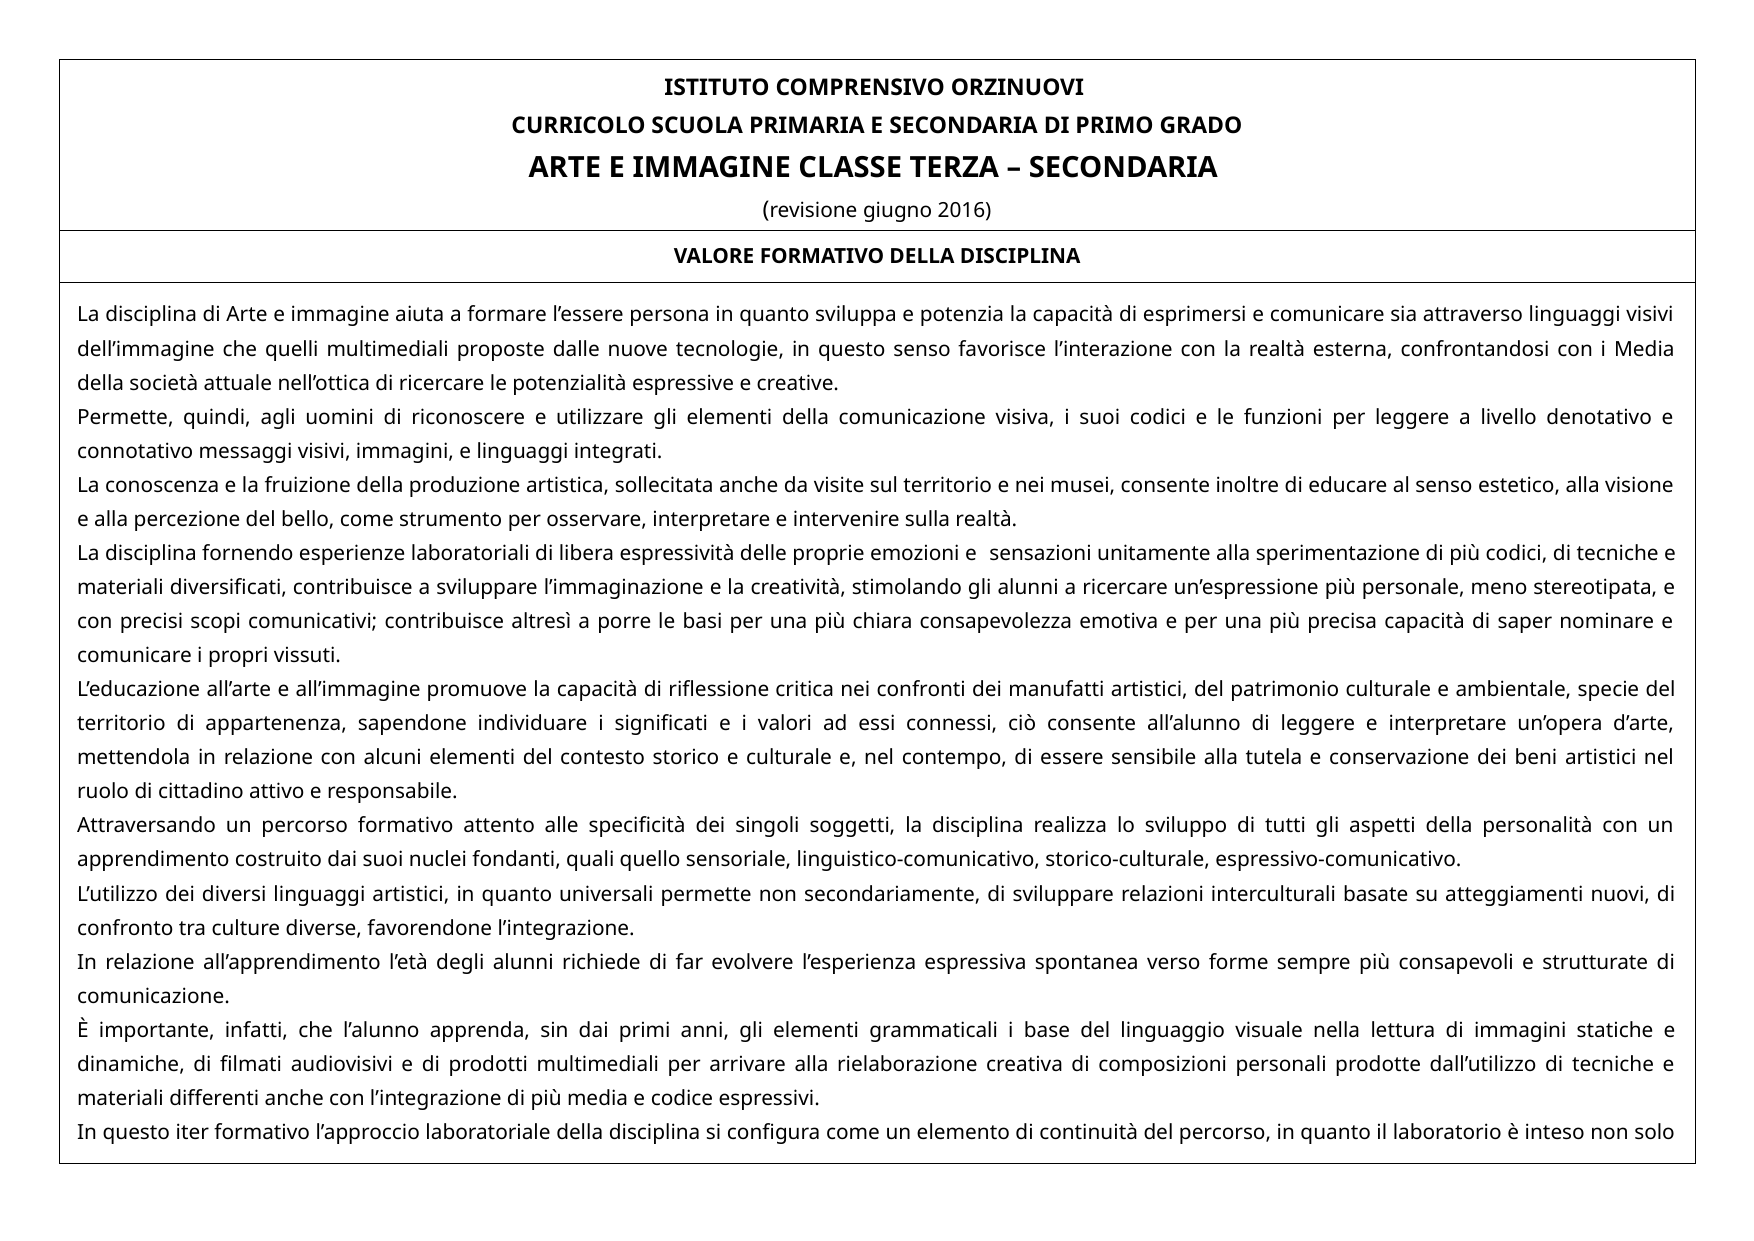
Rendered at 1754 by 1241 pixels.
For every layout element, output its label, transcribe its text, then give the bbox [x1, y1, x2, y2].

table_cell VALORE FORMATIVO DELLA DISCIPLINA [60, 231, 1695, 282]
table_cell La disciplina di Arte e immagine aiuta a formare l’essere persona in quanto sviluppa e potenzia la capacità di esprimersi e comunicare sia attraverso linguaggi visivi dell’immagine che quelli multimediali proposte dalle nuove tecnologie, in questo senso favorisce l’interazione con la realtà esterna, confrontandosi con i Media della società attuale nell’ottica di ricercare le potenzialità espressive e creative. Permette, quindi, agli uomini di riconoscere e utilizzare gli elementi della comunicazione visiva, i suoi codici e le funzioni per leggere a livello denotativo e connotativo messaggi visivi, immagini, e linguaggi integrati. La conoscenza e la fruizione della produzione artistica, sollecitata anche da visite sul territorio e nei musei, consente inoltre di educare al senso estetico, alla visione e alla percezione del bello, come strumento per osservare, interpretare e intervenire sulla realtà. La disciplina fornendo esperienze laboratoriali di libera espressività delle proprie emozioni e sensazioni unitamente alla sperimentazione di più codici, di tecniche e materiali diversificati, contribuisce a sviluppare l’immaginazione e la creatività, stimolando gli alunni a ricercare un’espressione più personale, meno stereotipata, e con precisi scopi comunicativi; contribuisce altresì a porre le basi per una più chiara consapevolezza emotiva e per una più precisa capacità di saper nominare e comunicare i propri vissuti. L’educazione all’arte e all’immagine promuove la capacità di riflessione critica nei confronti dei manufatti artistici, del patrimonio culturale e ambientale, specie del territorio di appartenenza, sapendone individuare i significati e i valori ad essi connessi, ciò consente all’alunno di leggere e interpretare un’opera d’arte, mettendola in relazione con alcuni elementi del contesto storico e culturale e, nel contempo, di essere sensibile alla tutela e conservazione dei beni artistici nel ruolo di cittadino attivo e responsabile. Attraversando un percorso formativo attento alle specificità dei singoli soggetti, la disciplina realizza lo sviluppo di tutti gli aspetti della personalità con un apprendimento costruito dai suoi nuclei fondanti, quali quello sensoriale, linguistico-comunicativo, storico-culturale, espressivo-comunicativo. L’utilizzo dei diversi linguaggi artistici, in quanto universali permette non secondariamente, di sviluppare relazioni interculturali basate su atteggiamenti nuovi, di confronto tra culture diverse, favorendone l’integrazione. In relazione all’apprendimento l’età degli alunni richiede di far evolvere l’esperienza espressiva spontanea verso forme sempre più consapevoli e strutturate di comunicazione. È importante, infatti, che l’alunno apprenda, sin dai primi anni, gli elementi grammaticali i base del linguaggio visuale nella lettura di immagini statiche e dinamiche, di filmati audiovisivi e di prodotti multimediali per arrivare alla rielaborazione creativa di composizioni personali prodotte dall’utilizzo di tecniche e materiali differenti anche con l’integrazione di più media e codice espressivi. In questo iter formativo l’approccio laboratoriale della disciplina si configura come un elemento di continuità del percorso, in quanto il laboratorio è inteso non solo [60, 283, 1695, 1163]
table_header ISTITUTO COMPRENSIVO ORZINUOVI CURRICOLO SCUOLA PRIMARIA E SECONDARIA DI PRIMO GRADO ARTE E IMMAGINE CLASSE TERZA – SECONDARIA (revisione giugno 2016) [60, 60, 1695, 230]
